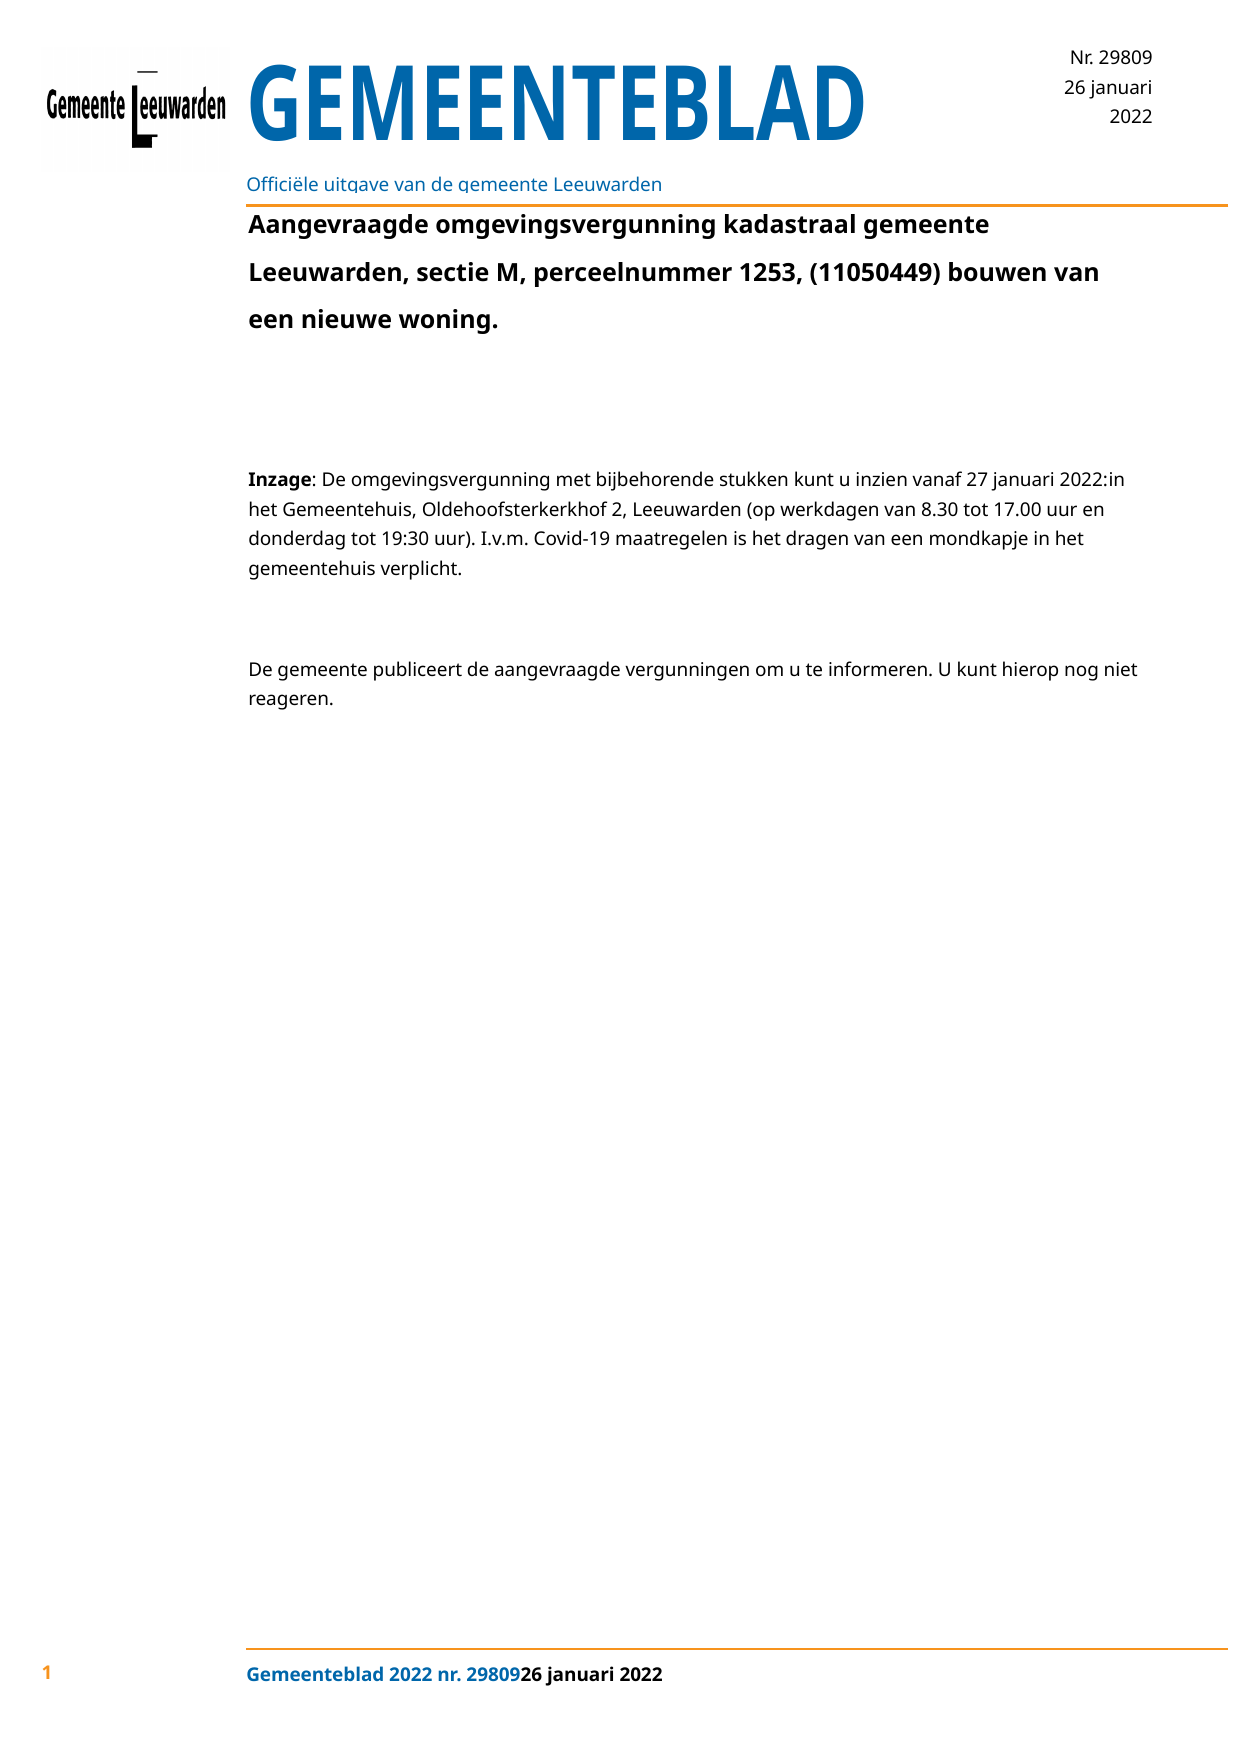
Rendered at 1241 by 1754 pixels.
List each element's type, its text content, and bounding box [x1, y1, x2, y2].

text Aangevraagde omgevingsvergunning kadastraal gemeente Leeuwarden, sectie M, perceelnummer 1253, (11050449) bouwen van een nieuwe woning. [248, 207, 1152, 336]
text Inzage: De omgevingsvergunning met bijbehorende stukken kunt u inzien vanaf 27 januari 2022:in het Gemeentehuis, Oldehoofsterkerkhof 2, Leeuwarden (op werkdagen van 8.30 tot 17.00 uur en donderdag tot 19:30 uur). I.v.m. Covid-19 maatregelen is het dragen van een mondkapje in het gemeentehuis verplicht. [248, 466, 1152, 581]
picture [41, 47, 231, 172]
text De gemeente publiceert de aangevraagde vergunningen om u te informeren. U kunt hierop nog niet reageren. [248, 656, 1152, 711]
